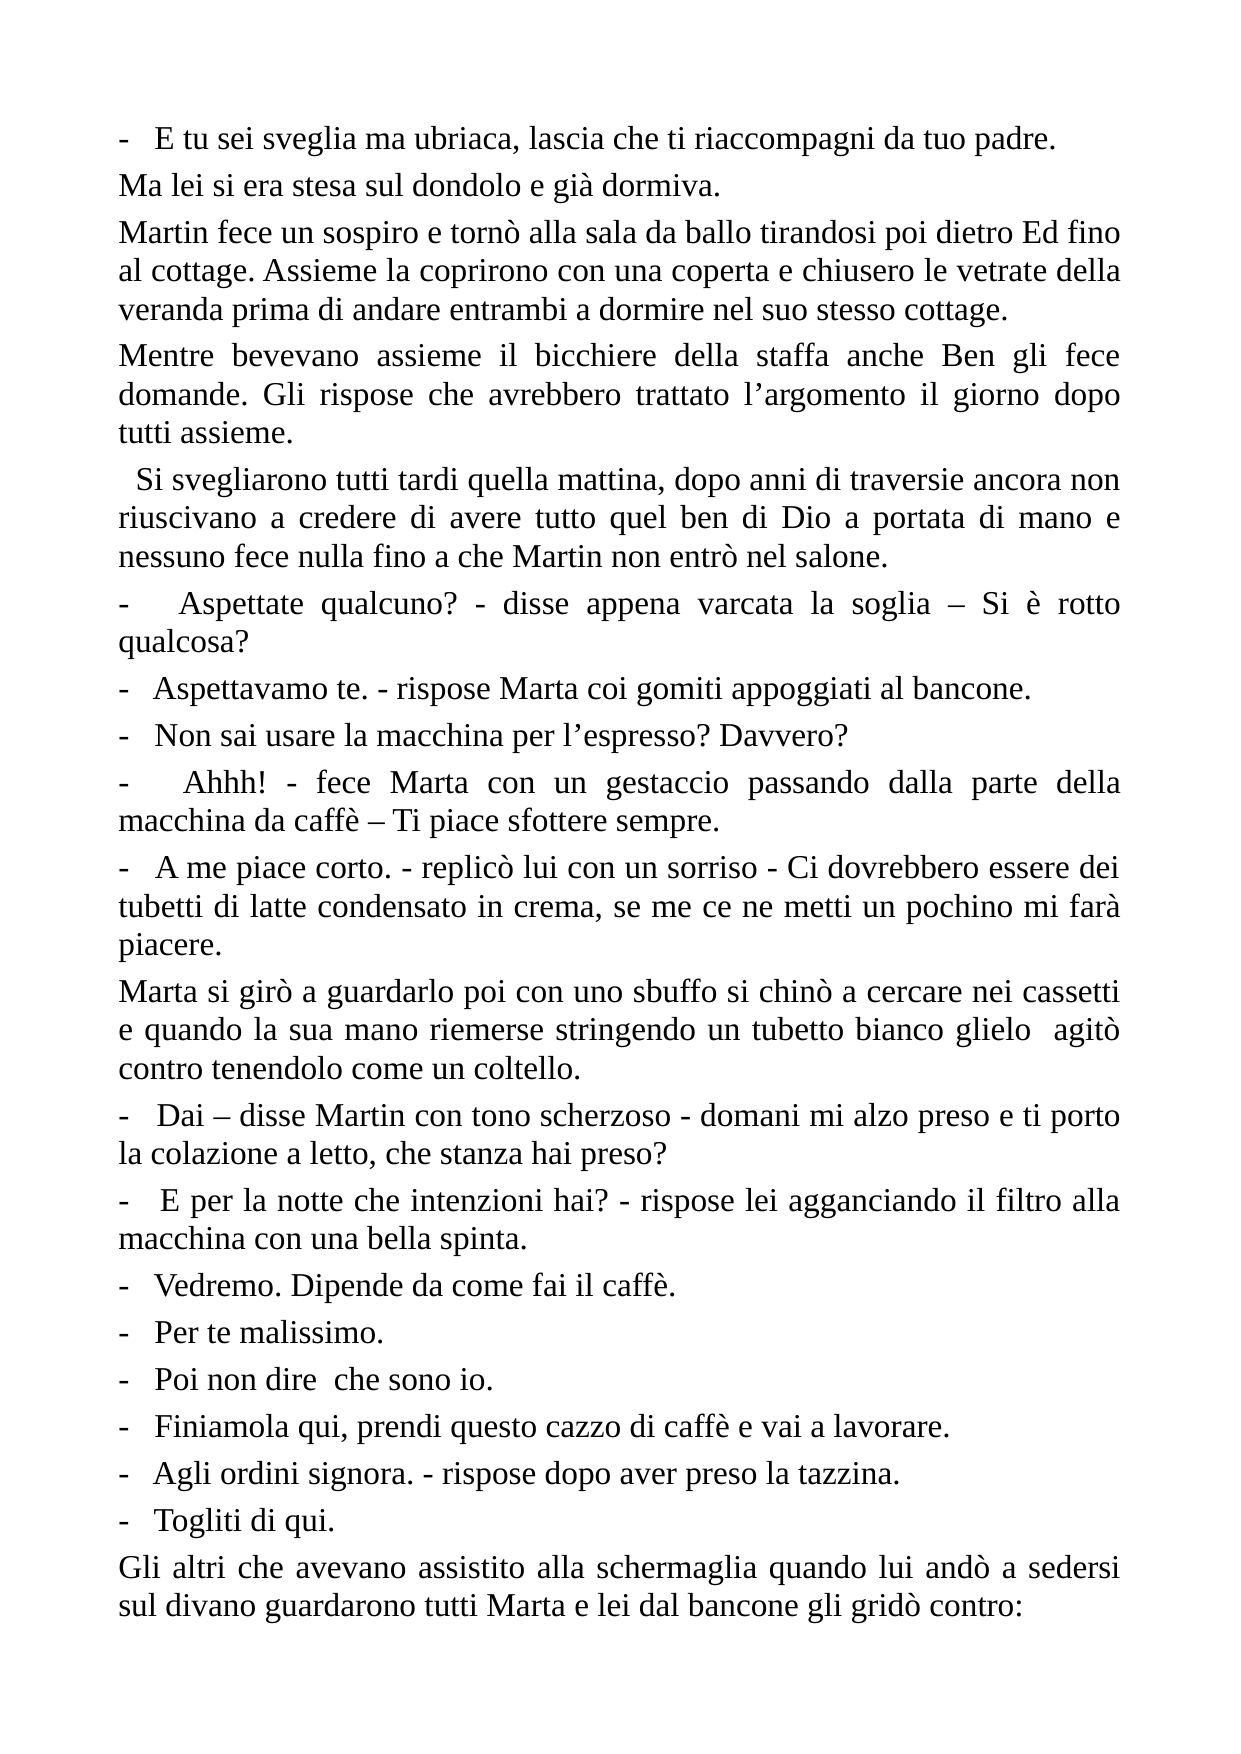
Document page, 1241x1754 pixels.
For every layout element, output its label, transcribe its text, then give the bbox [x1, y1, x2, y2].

text Si svegliarono tutti tardi quella mattina, dopo anni di traversie ancora non riuscivano a credere di avere tutto quel ben di Dio a portata di mano e nessuno fece nulla fino a che Martin non entrò nel salone. [118, 459, 1122, 574]
text - Poi non dire che sono io. [118, 1359, 1122, 1398]
text - Per te malissimo. [118, 1312, 1122, 1351]
text Mentre bevevano assieme il bicchiere della staffa anche Ben gli fece domande. Gli rispose che avrebbero trattato l’argomento il giorno dopo tutti assieme. [118, 336, 1122, 451]
text - Agli ordini signora. - rispose dopo aver preso la tazzina. [118, 1453, 1122, 1492]
text Gli altri che avevano assistito alla schermaglia quando lui andò a sedersi sul divano guardarono tutti Marta e lei dal bancone gli gridò contro: [118, 1547, 1122, 1624]
text - Non sai usare la macchina per l’espresso? Davvero? [118, 715, 1122, 754]
text Martin fece un sospiro e tornò alla sala da ballo tirandosi poi dietro Ed fino al cottage. Assieme la coprirono con una coperta e chiusero le vetrate della veranda prima di andare entrambi a dormire nel suo stesso cottage. [118, 212, 1122, 327]
text - E tu sei sveglia ma ubriaca, lascia che ti riaccompagni da tuo padre. [118, 118, 1122, 156]
text - Aspettavamo te. - rispose Marta coi gomiti appoggiati al bancone. [118, 668, 1122, 707]
text - E per la notte che intenzioni hai? - rispose lei agganciando il filtro alla macchina con una bella spinta. [118, 1180, 1122, 1257]
text - Finiamola qui, prendi questo cazzo di caffè e vai a lavorare. [118, 1406, 1122, 1445]
text - Ahhh! - fece Marta con un gestaccio passando dalla parte della macchina da caffè – Ti piace sfottere sempre. [118, 762, 1122, 839]
text - A me piace corto. - replicò lui con un sorriso - Ci dovrebbero essere dei tubetti di latte condensato in crema, se me ce ne metti un pochino mi farà piacere. [118, 848, 1122, 963]
text Ma lei si era stesa sul dondolo e già dormiva. [118, 165, 1122, 203]
text - Vedremo. Dipende da come fai il caffè. [118, 1266, 1122, 1304]
text Marta si girò a guardarlo poi con uno sbuffo si chinò a cercare nei cassetti e quando la sua mano riemerse stringendo un tubetto bianco glielo agitò contro tenendolo come un coltello. [118, 971, 1122, 1086]
text - Togliti di qui. [118, 1500, 1122, 1539]
text - Aspettate qualcuno? - disse appena varcata la soglia – Si è rotto qualcosa? [118, 583, 1122, 660]
text - Dai – disse Martin con tono scherzoso - domani mi alzo preso e ti porto la colazione a letto, che stanza hai preso? [118, 1095, 1122, 1172]
